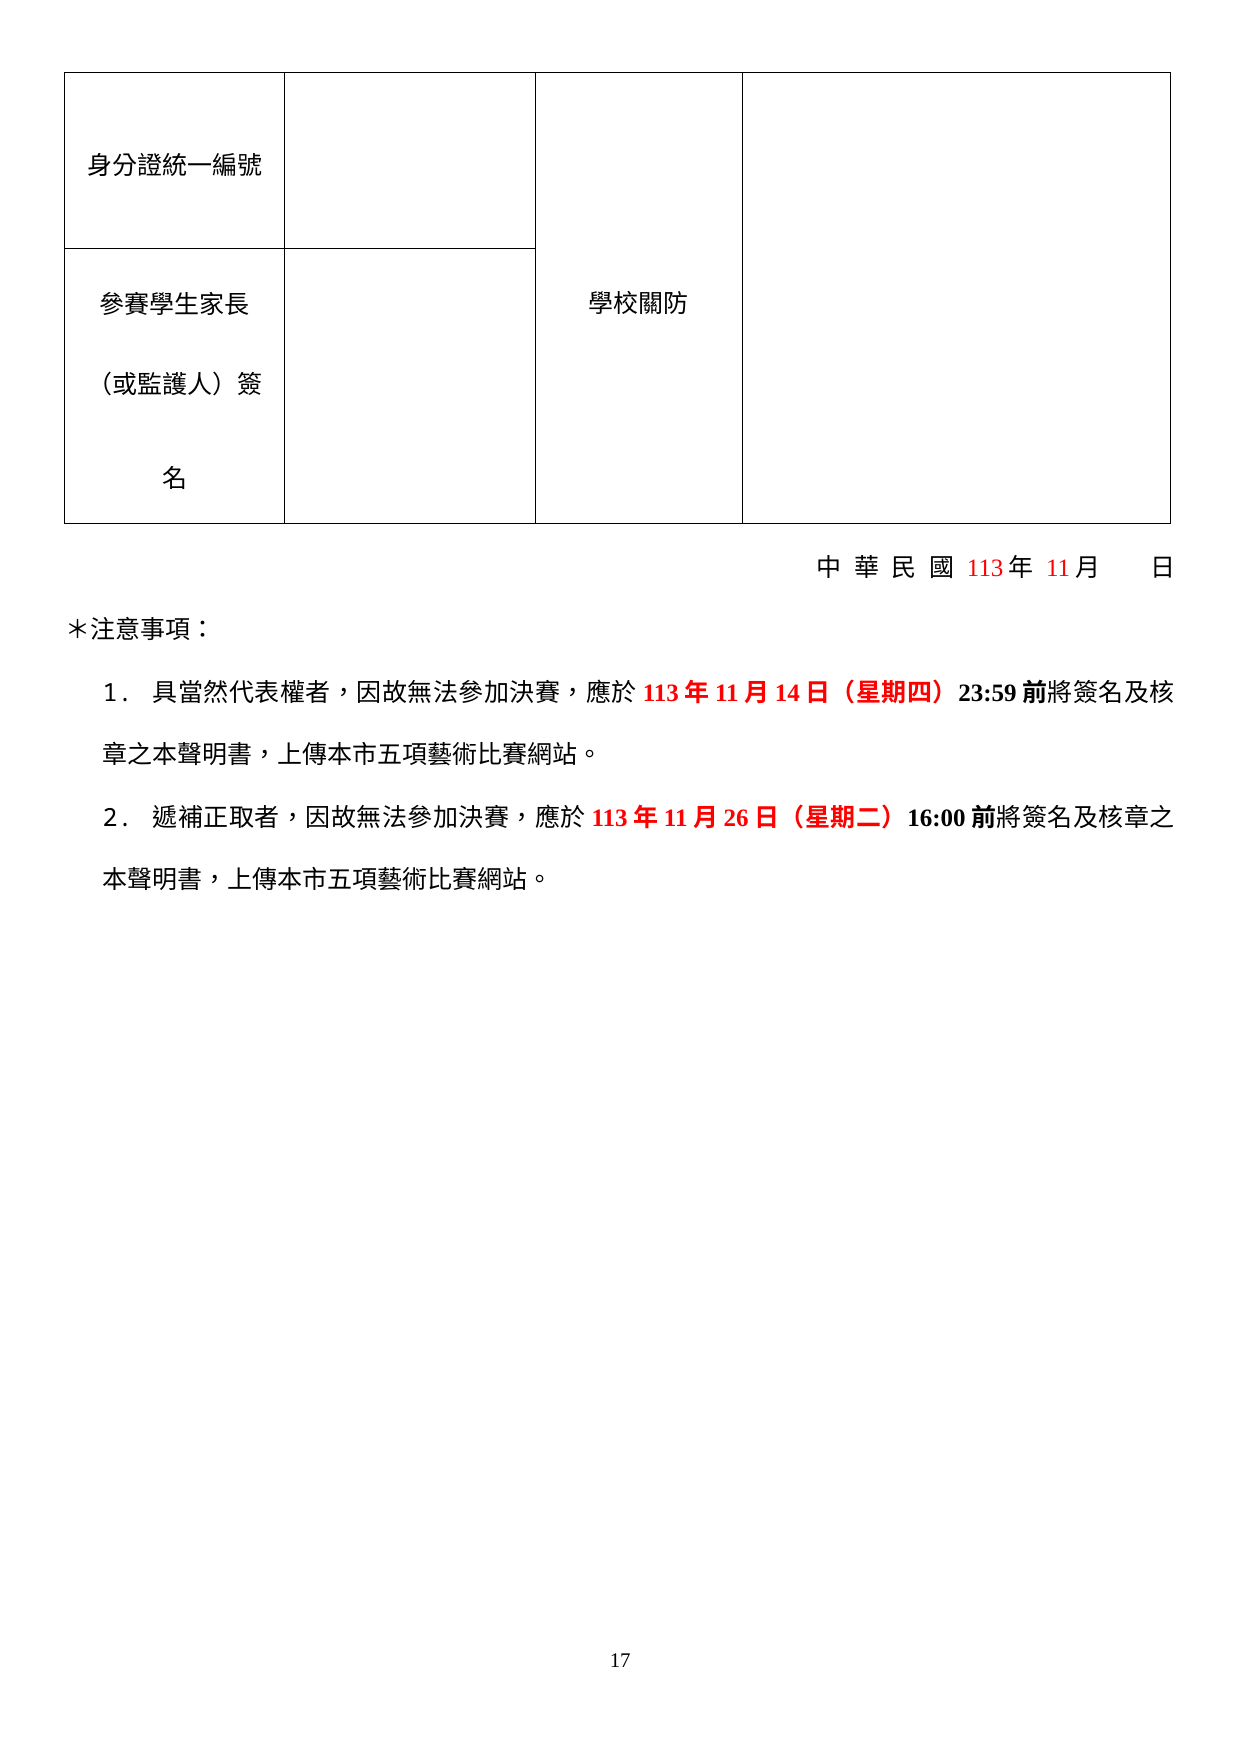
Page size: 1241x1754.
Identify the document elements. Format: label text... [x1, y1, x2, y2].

table_cell [285, 249, 535, 523]
text ＊注意事項： [65, 586, 1175, 649]
table_cell 學校關防 [536, 73, 742, 523]
table_cell 身分證統一編號 [65, 73, 284, 248]
list 遞補正取者，因故無法參加決賽，應於113年11月26日（星期二）16:00前將簽名及核章之本聲明書，上傳本市五項藝術比賽網站。 [102, 774, 1175, 899]
table_cell [285, 73, 535, 248]
text 中 華 民 國 113年 11月 日 [65, 524, 1175, 586]
table_cell 參賽學生家長 （或監護人）簽名 [65, 249, 284, 523]
table_cell [743, 73, 1170, 523]
list 具當然代表權者，因故無法參加決賽，應於113年11月14日（星期四）23:59前將簽名及核章之本聲明書，上傳本市五項藝術比賽網站。 [102, 649, 1175, 774]
